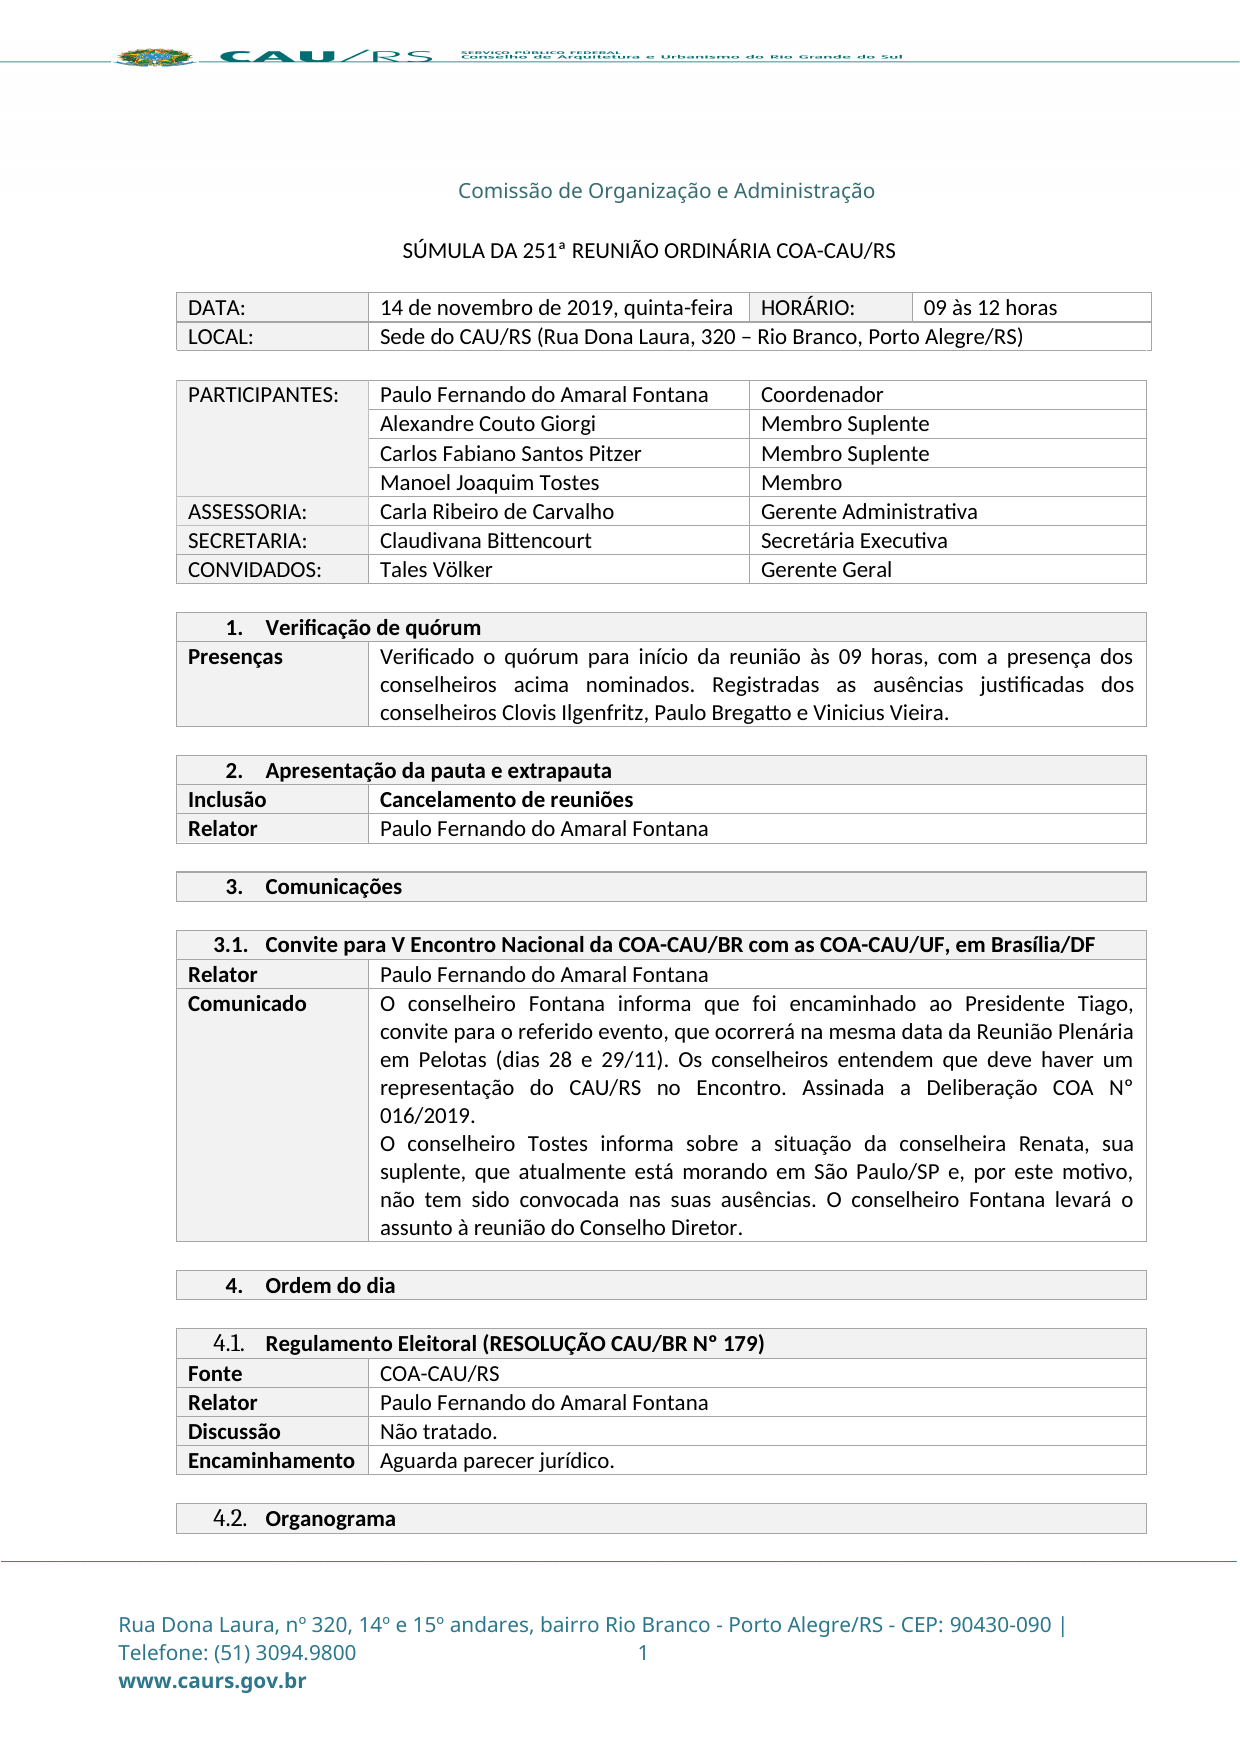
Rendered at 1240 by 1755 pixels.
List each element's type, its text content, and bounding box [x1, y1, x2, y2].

table_cell Ordem do dia [177, 1271, 1146, 1299]
table_cell Sede do CAU/RS (Rua Dona Laura, 320 – Rio Branco, Porto Alegre/RS) [369, 323, 1151, 350]
table_cell Não tratado. [369, 1417, 1146, 1445]
table_cell Comunicações [177, 873, 1146, 901]
table_cell [1146, 1299, 1151, 1328]
table_cell [1147, 784, 1151, 813]
table_cell Paulo Fernando do Amaral Fontana [369, 814, 1146, 842]
table_cell Paulo Fernando do Amaral Fontana [369, 960, 1146, 988]
table_cell [1147, 813, 1151, 842]
table_cell [1146, 1241, 1151, 1270]
table_cell Alexandre Couto Giorgi [369, 410, 749, 438]
table_cell [1147, 755, 1151, 784]
table_cell [369, 844, 1146, 871]
table_cell Organograma [177, 1504, 1146, 1533]
table_cell [1147, 1445, 1151, 1474]
table_cell [1146, 1474, 1151, 1503]
table_header 14 de novembro de 2019, quinta-feira [369, 293, 749, 321]
table_cell LOCAL: [177, 323, 368, 350]
table_cell Convite para V Encontro Nacional da COA-CAU/BR com as COA-CAU/UF, em Brasília/DF [177, 931, 1146, 959]
table_cell Membro Suplente [750, 439, 1146, 467]
table_cell [1147, 380, 1151, 408]
table_cell [1147, 351, 1151, 379]
table_cell Inclusão [177, 785, 368, 813]
table_header DATA: [177, 293, 368, 321]
table_cell Paulo Fernando do Amaral Fontana [369, 1388, 1146, 1416]
table_cell SECRETARIA: [177, 526, 368, 554]
table_cell [369, 902, 1146, 929]
table_cell [1146, 583, 1151, 612]
table_cell Relator [177, 960, 368, 988]
table_cell [1147, 496, 1151, 525]
table_cell [1147, 1416, 1151, 1445]
table_cell [1147, 871, 1151, 901]
table_cell [177, 902, 368, 929]
table_cell [1146, 726, 1151, 755]
table_cell [1147, 1328, 1151, 1358]
table_cell [177, 844, 368, 871]
table_cell [1147, 1503, 1151, 1533]
table_cell [1147, 959, 1151, 988]
table_cell O conselheiro Fontana informa que foi encaminhado ao Presidente Tiago, convite para o referido evento, que ocorrerá na mesma data da Reunião Plenária em Pelotas (dias 28 e 29/11). Os conselheiros entendem que deve haver um representação do CAU/RS no Encontro. Assinada a Deliberação COA Nº 016/2019. O conselheiro Tostes informa sobre a situação da conselheira Renata, sua suplente, que atualmente está morando em São Paulo/SP e, por este motivo, não tem sido convocada nas suas ausências. O conselheiro Fontana levará o assunto à reunião do Conselho Diretor. [369, 989, 1146, 1241]
table_cell Encaminhamento [177, 1446, 368, 1474]
table_cell [177, 1475, 368, 1503]
table_cell [1147, 1270, 1151, 1299]
table_cell Apresentação da pauta e extrapauta [177, 756, 1146, 784]
table_cell [1147, 612, 1151, 641]
table_cell [1146, 901, 1151, 929]
table_header HORÁRIO: [750, 293, 912, 321]
table_cell [177, 351, 1146, 379]
table_cell CONVIDADOS: [177, 555, 368, 583]
text SÚMULA DA 251ª REUNIÃO ORDINÁRIA COA-CAU/RS [177, 236, 1121, 264]
table_cell ASSESSORIA: [177, 497, 368, 525]
table_cell [1147, 1387, 1151, 1416]
table_cell [1147, 988, 1151, 1241]
table_cell Membro [750, 468, 1146, 496]
table_cell [369, 1242, 1146, 1270]
table_cell [369, 1475, 1146, 1503]
table_cell [177, 727, 368, 755]
table_cell [369, 1300, 1146, 1328]
table_cell Gerente Geral [750, 555, 1146, 583]
table_cell PARTICIPANTES: [177, 381, 368, 496]
table_cell Regulamento Eleitoral (RESOLUÇÃO CAU/BR Nº 179) [177, 1329, 1146, 1358]
table_cell Cancelamento de reuniões [369, 785, 1146, 813]
table_cell [369, 727, 1146, 755]
table_cell Discussão [177, 1417, 368, 1445]
table_cell [1147, 554, 1151, 583]
table_cell [177, 1242, 368, 1270]
table_header 09 às 12 horas [913, 293, 1151, 321]
table_cell Relator [177, 814, 368, 842]
table_cell [1147, 1358, 1151, 1387]
table_cell Membro Suplente [750, 410, 1146, 438]
table_cell Aguarda parecer jurídico. [369, 1446, 1146, 1474]
table_cell [1146, 843, 1151, 871]
table_cell Secretária Executiva [750, 526, 1146, 554]
table_cell Comunicado [177, 989, 368, 1241]
table_cell Relator [177, 1388, 368, 1416]
table_cell Gerente Administrativa [750, 497, 1146, 525]
table_cell Carlos Fabiano Santos Pitzer [369, 439, 749, 467]
table_cell [177, 584, 1146, 612]
table_cell [1147, 525, 1151, 554]
table_cell Tales Völker [369, 555, 749, 583]
table_cell Carla Ribeiro de Carvalho [369, 497, 749, 525]
table_cell Claudivana Bittencourt [369, 526, 749, 554]
table_cell [1147, 467, 1151, 496]
table_cell Verificação de quórum [177, 613, 1146, 641]
table_cell [1147, 409, 1151, 438]
table_cell Paulo Fernando do Amaral Fontana [369, 381, 749, 408]
table_cell [1147, 641, 1151, 726]
table_cell Manoel Joaquim Tostes [369, 468, 749, 496]
table_cell Fonte [177, 1359, 368, 1387]
table_cell Coordenador [750, 381, 1146, 408]
table_cell COA-CAU/RS [369, 1359, 1146, 1387]
table_cell [177, 1300, 368, 1328]
table_cell Verificado o quórum para início da reunião às 09 horas, com a presença dos conselheiros acima nominados. Registradas as ausências justificadas dos conselheiros Clovis Ilgenfritz, Paulo Bregatto e Vinicius Vieira. [369, 642, 1146, 726]
table_cell [1147, 438, 1151, 467]
table_cell Presenças [177, 642, 368, 726]
table_cell [1147, 930, 1151, 959]
